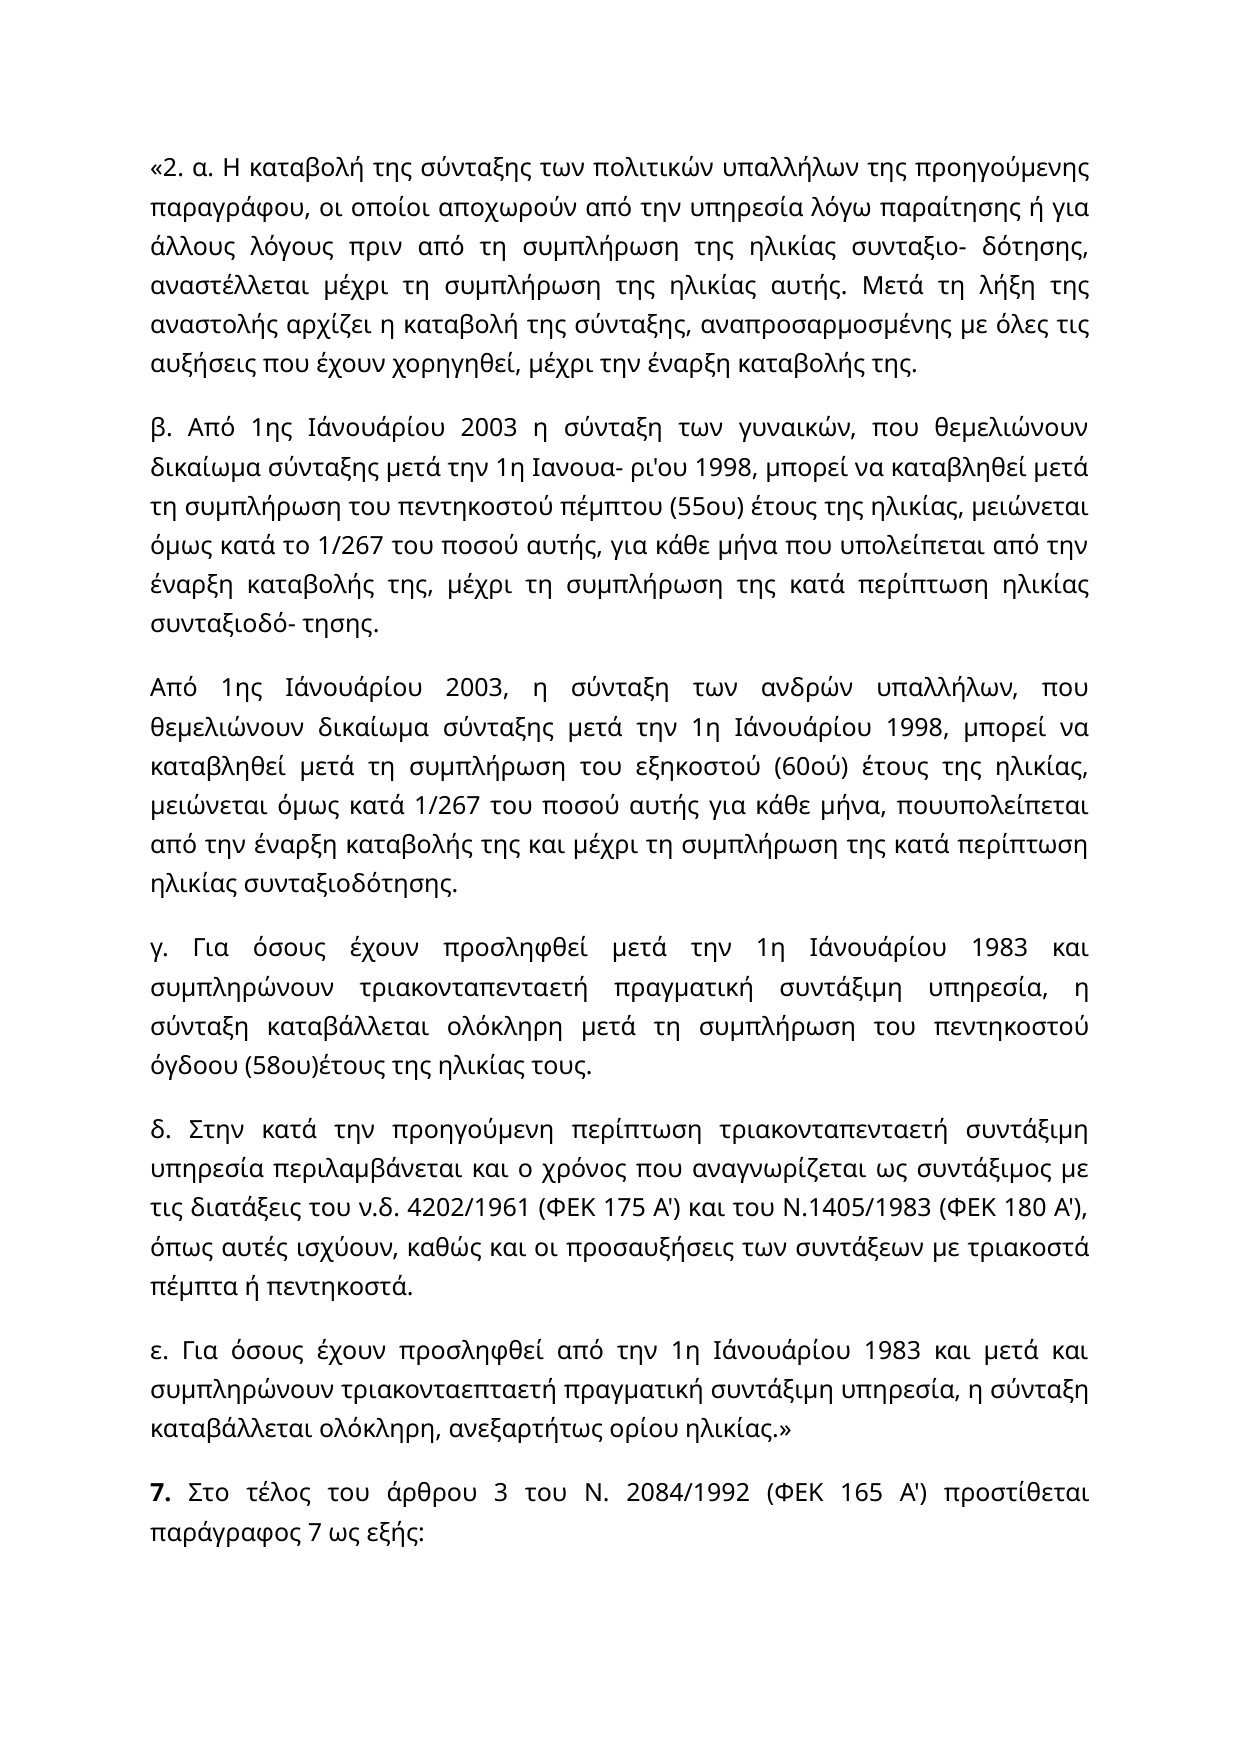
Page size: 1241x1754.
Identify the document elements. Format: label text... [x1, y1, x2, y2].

text «2. α. Η καταβολή της σύνταξης των πολιτικών υπαλλήλων της προηγούμενης παραγράφου, οι οποίοι αποχωρούν από την υπηρεσία λόγω παραίτησης ή για άλλους λόγους πριν από τη συμπλήρωση της ηλικίας συνταξιο- δότησης, αναστέλλεται μέχρι τη συμπλήρωση της ηλικίας αυτής. Μετά τη λήξη της αναστολής αρχίζει η καταβολή της σύνταξης, αναπροσαρμοσμένης με όλες τις αυξήσεις που έχουν χορηγηθεί, μέχρι την έναρξη καταβολής της. [150, 150, 1090, 380]
text 7. Στο τέλος του άρθρου 3 του Ν. 2084/1992 (ΦΕΚ 165 Α') προστίθεται παράγραφος 7 ως εξής: [150, 1475, 1090, 1548]
text ε. Για όσους έχουν προσληφθεί από την 1η Ιάνουάρίου 1983 και μετά και συμπληρώνουν τριακονταεπταετή πραγματική συντάξιμη υπηρεσία, η σύνταξη καταβάλλεται ολόκληρη, ανεξαρτήτως ορίου ηλικίας.» [150, 1332, 1090, 1445]
text γ. Για όσους έχουν προσληφθεί μετά την 1η Ιάνουάρίου 1983 και συμπληρώνουν τριακονταπενταετή πραγματική συντάξιμη υπηρεσία, η σύνταξη καταβάλλεται ολόκληρη μετά τη συμπλήρωση του πεντηκοστού όγδοου (58ου)έτους της ηλικίας τους. [150, 930, 1090, 1082]
text β. Από 1ης Ιάνουάρίου 2003 η σύνταξη των γυναικών, που θεμελιώνουν δικαίωμα σύνταξης μετά την 1η Ιανουα- ρι'ου 1998, μπορεί να καταβληθεί μετά τη συμπλήρωση του πεντηκοστού πέμπτου (55ου) έτους της ηλικίας, μειώνεται όμως κατά το 1/267 του ποσού αυτής, για κάθε μήνα που υπολείπεται από την έναρξη καταβολής της, μέχρι τη συμπλήρωση της κατά περίπτωση ηλικίας συνταξιοδό- τησης. [150, 410, 1090, 640]
text Από 1ης Ιάνουάρίου 2003, η σύνταξη των ανδρών υπαλλήλων, που θεμελιώνουν δικαίωμα σύνταξης μετά την 1η Ιάνουάρίου 1998, μπορεί να καταβληθεί μετά τη συμπλήρωση του εξηκοστού (60ού) έτους της ηλικίας, μειώνεται όμως κατά 1/267 του ποσού αυτής για κάθε μήνα, πουυπολείπεται από την έναρξη καταβολής της και μέχρι τη συμπλήρωση της κατά περίπτωση ηλικίας συνταξιοδότησης. [150, 670, 1090, 900]
text δ. Στην κατά την προηγούμενη περίπτωση τριακονταπενταετή συντάξιμη υπηρεσία περιλαμβάνεται και ο χρόνος που αναγνωρίζεται ως συντάξιμος με τις διατάξεις του ν.δ. 4202/1961 (ΦΕΚ 175 Α') και του Ν.1405/1983 (ΦΕΚ 180 Α'), όπως αυτές ισχύουν, καθώς και οι προσαυξήσεις των συντάξεων με τριακοστά πέμπτα ή πεντηκοστά. [150, 1112, 1090, 1302]
